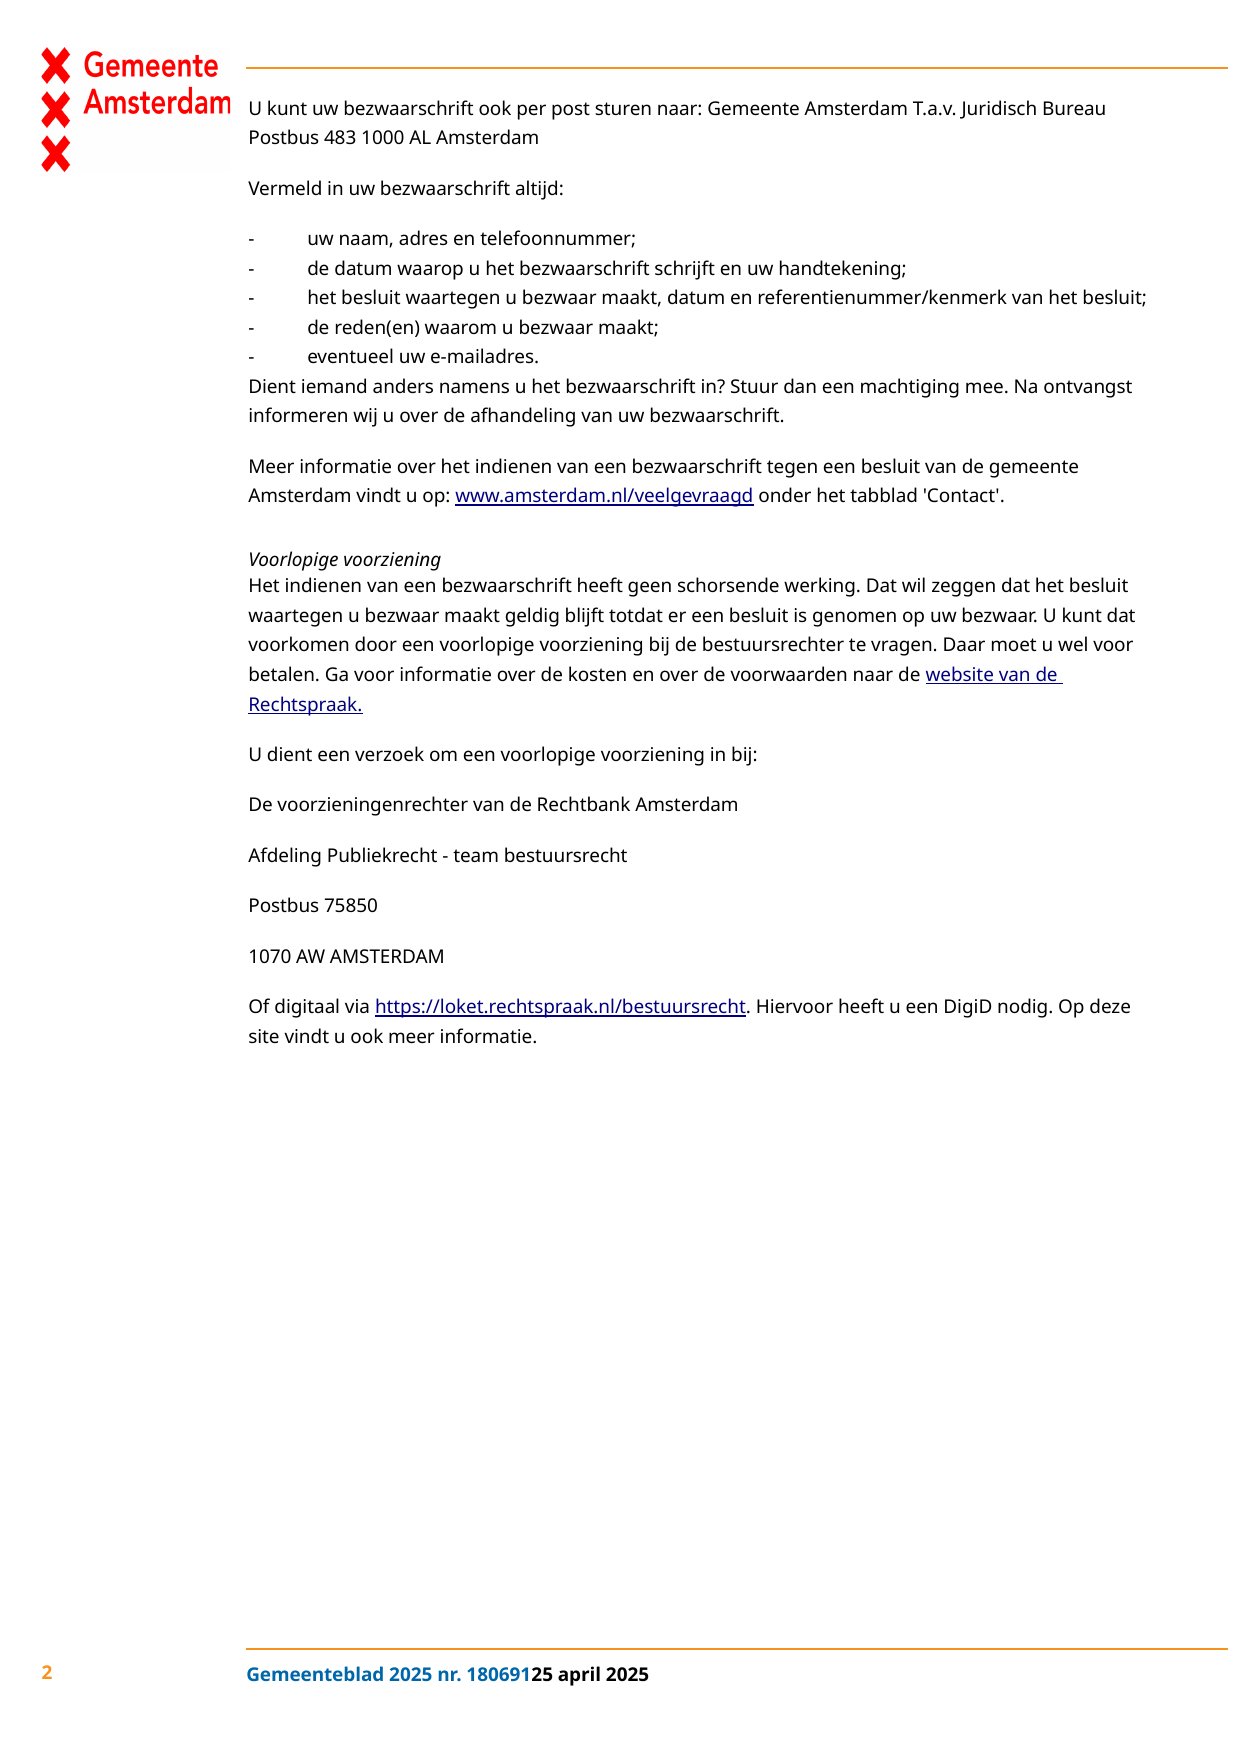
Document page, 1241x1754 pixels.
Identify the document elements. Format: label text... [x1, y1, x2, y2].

text De voorzieningenrechter van de Rechtbank Amsterdam [248, 792, 1152, 817]
picture [41, 47, 231, 172]
text U kunt uw bezwaarschrift ook per post sturen naar: Gemeente Amsterdam T.a.v. Juridisch Bureau Postbus 483 1000 AL Amsterdam [248, 95, 1152, 150]
text Het indienen van een bezwaarschrift heeft geen schorsende werking. Dat wil zeggen dat het besluit waartegen u bezwaar maakt geldig blijft totdat er een besluit is genomen op uw bezwaar. U kunt dat voorkomen door een voorlopige voorziening bij de bestuursrechter te vragen. Daar moet u wel voor betalen. Ga voor informatie over de kosten en over de voorwaarden naar de website van de Rechtspraak. [248, 572, 1152, 716]
list de reden(en) waarom u bezwaar maakt; [248, 314, 1152, 340]
text Afdeling Publiekrecht - team bestuursrecht [248, 842, 1152, 868]
text Vermeld in uw bezwaarschrift altijd: [248, 175, 1152, 201]
list eventueel uw e-mailadres. [248, 343, 1152, 369]
text Of digitaal via https://loket.rechtspraak.nl/bestuursrecht. Hiervoor heeft u een DigiD nodig. Op deze site vindt u ook meer informatie. [248, 993, 1152, 1048]
text U dient een verzoek om een voorlopige voorziening in bij: [248, 741, 1152, 767]
text Voorlopige voorziening [248, 547, 1152, 572]
text 1070 AW AMSTERDAM [248, 943, 1152, 968]
list het besluit waartegen u bezwaar maakt, datum en referentienummer/kenmerk van het besluit; [248, 284, 1152, 310]
list de datum waarop u het bezwaarschrift schrijft en uw handtekening; [248, 255, 1152, 281]
text Postbus 75850 [248, 892, 1152, 918]
text Meer informatie over het indienen van een bezwaarschrift tegen een besluit van de gemeente Amsterdam vindt u op: www.amsterdam.nl/veelgevraagd onder het tabblad 'Contact'. [248, 453, 1152, 508]
list uw naam, adres en telefoonnummer; [248, 225, 1152, 251]
text Dient iemand anders namens u het bezwaarschrift in? Stuur dan een machtiging mee. Na ontvangst informeren wij u over de afhandeling van uw bezwaarschrift. [248, 373, 1152, 428]
